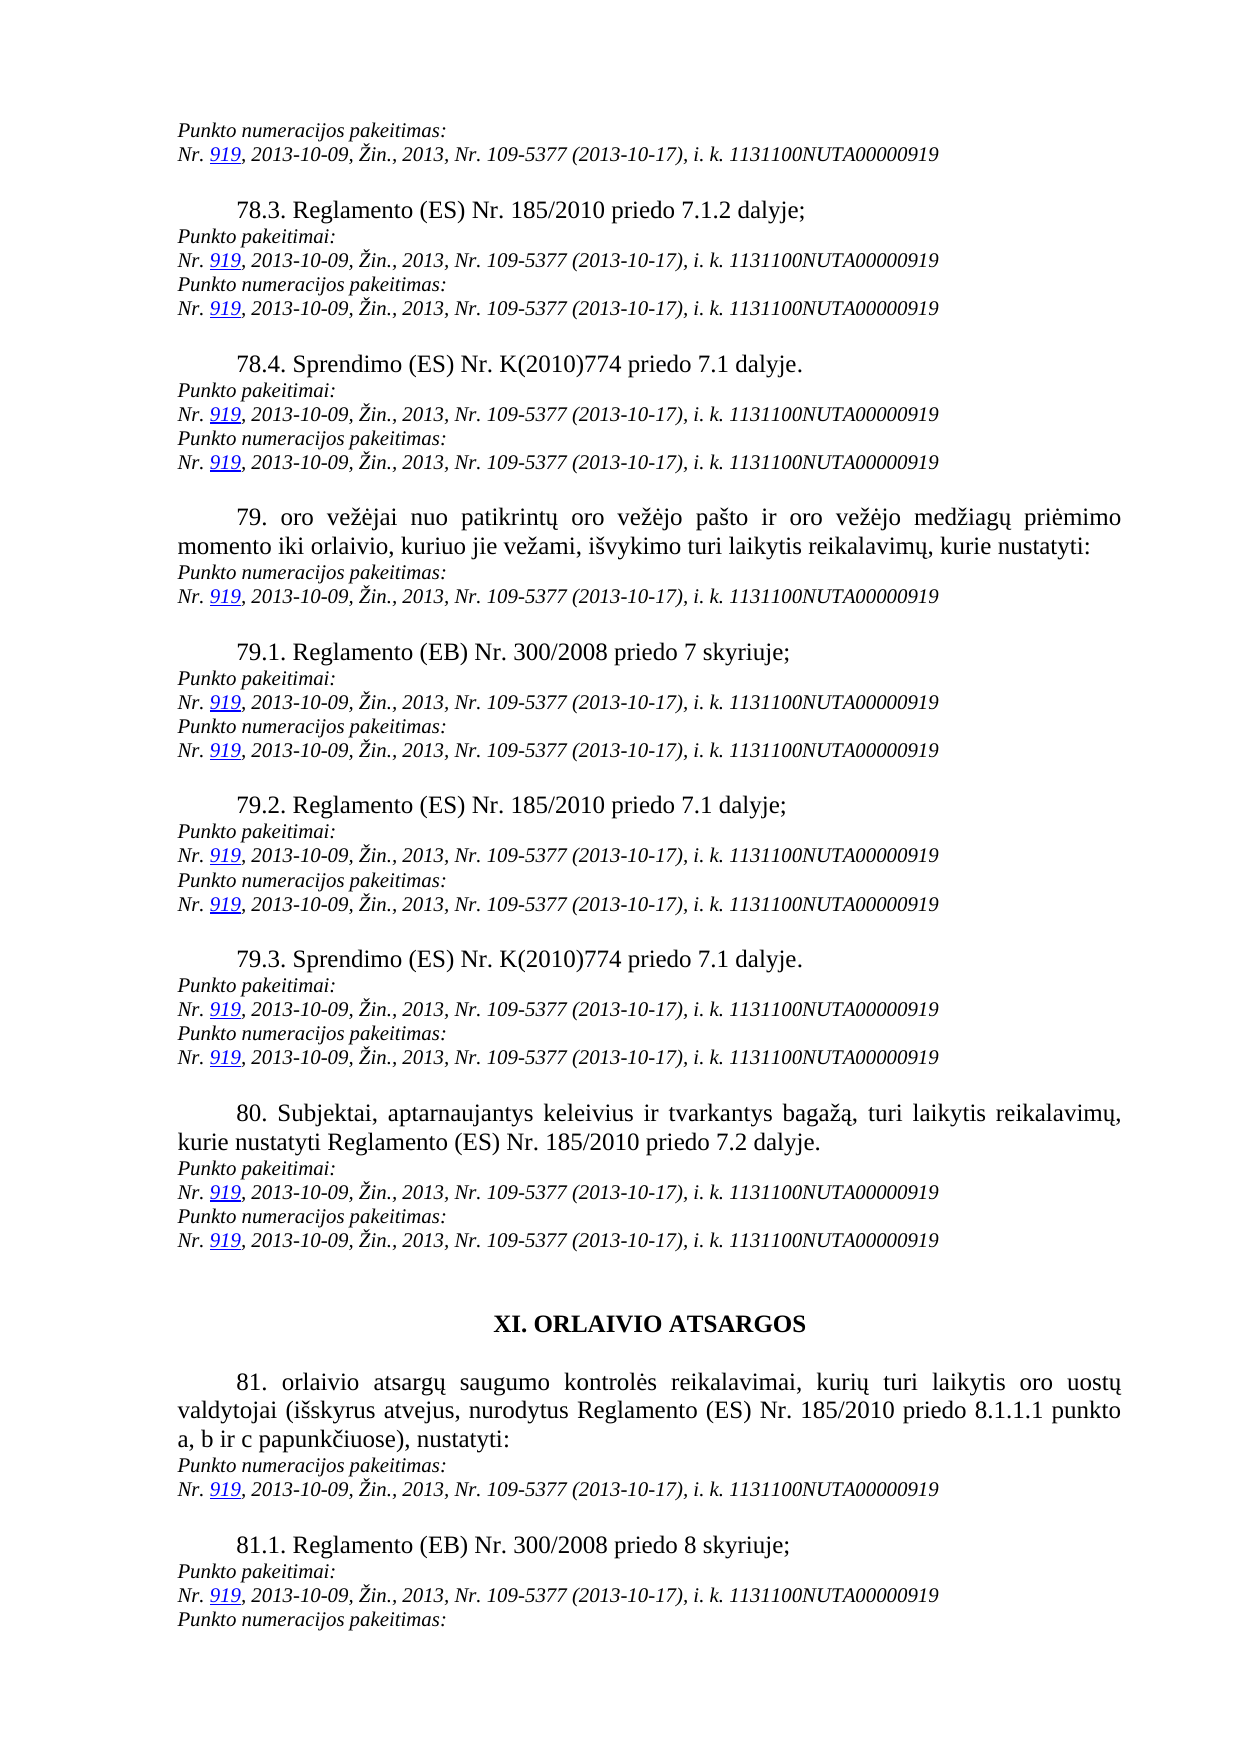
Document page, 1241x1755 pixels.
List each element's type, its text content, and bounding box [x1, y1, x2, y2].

text XI. ORLAIVIO ATSARGOS [177, 1309, 1122, 1338]
text Punkto pakeitimai: [177, 819, 1122, 843]
text Punkto pakeitimai: [177, 1156, 1122, 1180]
text Punkto pakeitimai: [177, 666, 1122, 690]
text Punkto pakeitimai: [177, 377, 1122, 402]
text 79.1. Reglamento (EB) Nr. 300/2008 priedo 7 skyriuje; [177, 637, 1122, 666]
text Punkto pakeitimai: [177, 224, 1122, 248]
text Nr. 919, 2013-10-09, Žin., 2013, Nr. 109-5377 (2013-10-17), i. k. 1131100NUTA00000919 [177, 296, 1122, 320]
text 79. oro vežėjai nuo patikrintų oro vežėjo pašto ir oro vežėjo medžiagų priėmimo momento iki orlaivio, kuriuo jie vežami, išvykimo turi laikytis reikalavimų, kurie nustatyti: [177, 502, 1122, 560]
text Punkto numeracijos pakeitimas: [177, 426, 1122, 450]
text Punkto numeracijos pakeitimas: [177, 560, 1122, 584]
text 81.1. Reglamento (EB) Nr. 300/2008 priedo 8 skyriuje; [177, 1530, 1122, 1559]
text Punkto numeracijos pakeitimas: [177, 1607, 1122, 1631]
text Punkto numeracijos pakeitimas: [177, 714, 1122, 738]
text Nr. 919, 2013-10-09, Žin., 2013, Nr. 109-5377 (2013-10-17), i. k. 1131100NUTA00000919 [177, 584, 1122, 608]
text Nr. 919, 2013-10-09, Žin., 2013, Nr. 109-5377 (2013-10-17), i. k. 1131100NUTA00000919 [177, 738, 1122, 762]
text Nr. 919, 2013-10-09, Žin., 2013, Nr. 109-5377 (2013-10-17), i. k. 1131100NUTA00000919 [177, 142, 1122, 166]
text Nr. 919, 2013-10-09, Žin., 2013, Nr. 109-5377 (2013-10-17), i. k. 1131100NUTA00000919 [177, 892, 1122, 916]
text Punkto numeracijos pakeitimas: [177, 118, 1122, 142]
text 79.3. Sprendimo (ES) Nr. K(2010)774 priedo 7.1 dalyje. [177, 944, 1122, 973]
text 79.2. Reglamento (ES) Nr. 185/2010 priedo 7.1 dalyje; [177, 791, 1122, 819]
text Punkto numeracijos pakeitimas: [177, 272, 1122, 296]
text Nr. 919, 2013-10-09, Žin., 2013, Nr. 109-5377 (2013-10-17), i. k. 1131100NUTA00000919 [177, 690, 1122, 714]
text 78.4. Sprendimo (ES) Nr. K(2010)774 priedo 7.1 dalyje. [177, 349, 1122, 377]
text 80. Subjektai, aptarnaujantys keleivius ir tvarkantys bagažą, turi laikytis reikalavimų, kurie nustatyti Reglamento (ES) Nr. 185/2010 priedo 7.2 dalyje. [177, 1098, 1122, 1156]
text Nr. 919, 2013-10-09, Žin., 2013, Nr. 109-5377 (2013-10-17), i. k. 1131100NUTA00000919 [177, 1228, 1122, 1252]
text Punkto pakeitimai: [177, 973, 1122, 997]
text Nr. 919, 2013-10-09, Žin., 2013, Nr. 109-5377 (2013-10-17), i. k. 1131100NUTA00000919 [177, 1477, 1122, 1501]
text Nr. 919, 2013-10-09, Žin., 2013, Nr. 109-5377 (2013-10-17), i. k. 1131100NUTA00000919 [177, 1045, 1122, 1069]
text Nr. 919, 2013-10-09, Žin., 2013, Nr. 109-5377 (2013-10-17), i. k. 1131100NUTA00000919 [177, 450, 1122, 474]
text Punkto numeracijos pakeitimas: [177, 1204, 1122, 1228]
text 78.3. Reglamento (ES) Nr. 185/2010 priedo 7.1.2 dalyje; [177, 195, 1122, 224]
text Nr. 919, 2013-10-09, Žin., 2013, Nr. 109-5377 (2013-10-17), i. k. 1131100NUTA00000919 [177, 248, 1122, 272]
text Nr. 919, 2013-10-09, Žin., 2013, Nr. 109-5377 (2013-10-17), i. k. 1131100NUTA00000919 [177, 997, 1122, 1021]
text 81. orlaivio atsargų saugumo kontrolės reikalavimai, kurių turi laikytis oro uostų valdytojai (išskyrus atvejus, nurodytus Reglamento (ES) Nr. 185/2010 priedo 8.1.1.1 punkto a, b ir c papunkčiuose), nustatyti: [177, 1367, 1122, 1453]
text Nr. 919, 2013-10-09, Žin., 2013, Nr. 109-5377 (2013-10-17), i. k. 1131100NUTA00000919 [177, 402, 1122, 426]
text Punkto pakeitimai: [177, 1559, 1122, 1583]
text Punkto numeracijos pakeitimas: [177, 1453, 1122, 1477]
text Punkto numeracijos pakeitimas: [177, 1021, 1122, 1045]
text Punkto numeracijos pakeitimas: [177, 867, 1122, 892]
text Nr. 919, 2013-10-09, Žin., 2013, Nr. 109-5377 (2013-10-17), i. k. 1131100NUTA00000919 [177, 1583, 1122, 1607]
text Nr. 919, 2013-10-09, Žin., 2013, Nr. 109-5377 (2013-10-17), i. k. 1131100NUTA00000919 [177, 1180, 1122, 1204]
text Nr. 919, 2013-10-09, Žin., 2013, Nr. 109-5377 (2013-10-17), i. k. 1131100NUTA00000919 [177, 843, 1122, 867]
